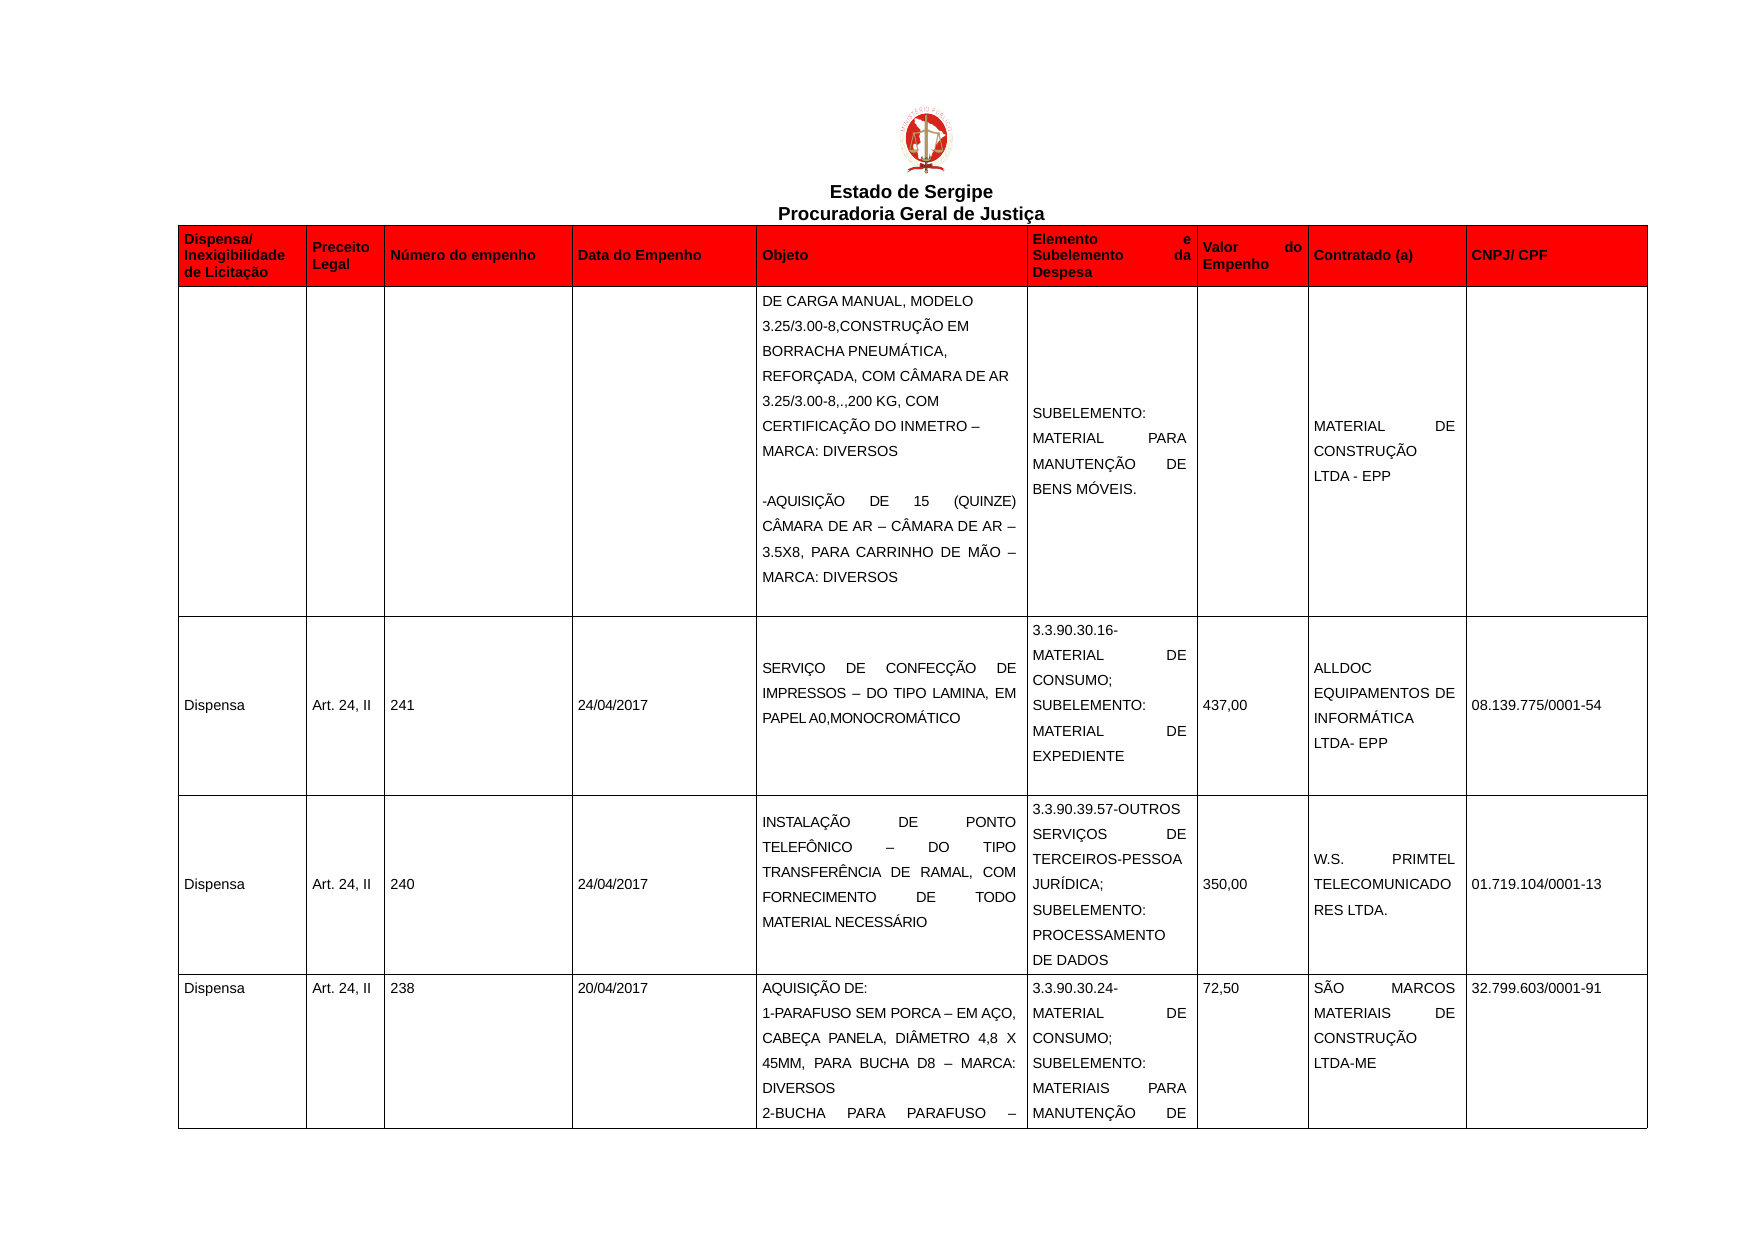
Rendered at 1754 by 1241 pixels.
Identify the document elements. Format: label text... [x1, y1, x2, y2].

table_header Número do empenho [385, 226, 572, 286]
table_cell 437,00 [1198, 617, 1308, 795]
table_header Contratado (a) [1309, 226, 1466, 286]
table_cell 3.3.90.30.24-MATERIAL DE CONSUMO; SUBELEMENTO: MATERIAIS PARA MANUTENÇÃO DE [1028, 975, 1197, 1128]
table_cell SÃO MARCOS MATERIAIS DE CONSTRUÇÃO LTDA-ME [1309, 975, 1466, 1128]
table_header Data do Empenho [573, 226, 756, 286]
table_cell 350,00 [1198, 796, 1308, 974]
table_cell MATERIAL DE CONSTRUÇÃO LTDA - EPP [1309, 287, 1466, 616]
table_cell [573, 287, 756, 616]
table_cell W.S. PRIMTEL TELECOMUNICADORES LTDA. [1309, 796, 1466, 974]
table_cell 24/04/2017 [573, 617, 756, 795]
table_cell [1467, 287, 1647, 616]
table_header Preceito Legal [307, 226, 384, 286]
table_cell 241 [385, 617, 572, 795]
table_cell [385, 287, 572, 616]
table_cell Dispensa [179, 617, 306, 795]
table_cell 20/04/2017 [573, 975, 756, 1128]
table_cell 238 [385, 975, 572, 1128]
table_header CNPJ/ CPF [1467, 226, 1647, 286]
table_cell AQUISIÇÃO DE: 1-PARAFUSO SEM PORCA – EM AÇO, CABEÇA PANELA, DIÂMETRO 4,8 X 45MM, PARA BUCHA D8 – MARCA: DIVERSOS 2-BUCHA PARA PARAFUSO – [757, 975, 1027, 1128]
table_cell [1198, 287, 1308, 616]
table_cell DE CARGA MANUAL, MODELO 3.25/3.00-8,CONSTRUÇÃO EM BORRACHA PNEUMÁTICA, REFORÇADA, COM CÂMARA DE AR 3.25/3.00-8,.,200 KG, COM CERTIFICAÇÃO DO INMETRO – MARCA: DIVERSOS -AQUISIÇÃO DE 15 (QUINZE) CÂMARA DE AR – CÂMARA DE AR – 3.5X8, PARA CARRINHO DE MÃO – MARCA: DIVERSOS [757, 287, 1027, 616]
table_cell SUBELEMENTO: MATERIAL PARA MANUTENÇÃO DE BENS MÓVEIS. [1028, 287, 1197, 616]
table_cell 3.3.90.30.16-MATERIAL DE CONSUMO; SUBELEMENTO: MATERIAL DE EXPEDIENTE [1028, 617, 1197, 795]
table_cell 24/04/2017 [573, 796, 756, 974]
table_cell [307, 287, 384, 616]
table_cell 08.139.775/0001-54 [1467, 617, 1647, 795]
table_header Elemento e Subelemento da Despesa [1028, 226, 1197, 286]
table_cell 72,50 [1198, 975, 1308, 1128]
table_header Valor do Empenho [1198, 226, 1308, 286]
table_cell 240 [385, 796, 572, 974]
table_cell Dispensa [179, 975, 306, 1128]
table_cell Art. 24, II [307, 796, 384, 974]
table_cell Art. 24, II [307, 617, 384, 795]
table_cell [179, 287, 306, 616]
table_header Objeto [757, 226, 1027, 286]
table_cell SERVIÇO DE CONFECÇÃO DE IMPRESSOS – DO TIPO LAMINA, EM PAPEL A0,MONOCROMÁTICO [757, 617, 1027, 795]
table_header Dispensa/Inexigibilidade de Licitação [179, 226, 306, 286]
table_cell 3.3.90.39.57-OUTROS SERVIÇOS DE TERCEIROS-PESSOA JURÍDICA; SUBELEMENTO: PROCESSAMENTO DE DADOS [1028, 796, 1197, 974]
table_cell 32.799.603/0001-91 [1467, 975, 1647, 1128]
table_cell Dispensa [179, 796, 306, 974]
table_cell ALLDOC EQUIPAMENTOS DE INFORMÁTICA LTDA- EPP [1309, 617, 1466, 795]
table_cell Art. 24, II [307, 975, 384, 1128]
table_cell INSTALAÇÃO DE PONTO TELEFÔNICO – DO TIPO TRANSFERÊNCIA DE RAMAL, COM FORNECIMENTO DE TODO MATERIAL NECESSÁRIO [757, 796, 1027, 974]
table_cell 01.719.104/0001-13 [1467, 796, 1647, 974]
